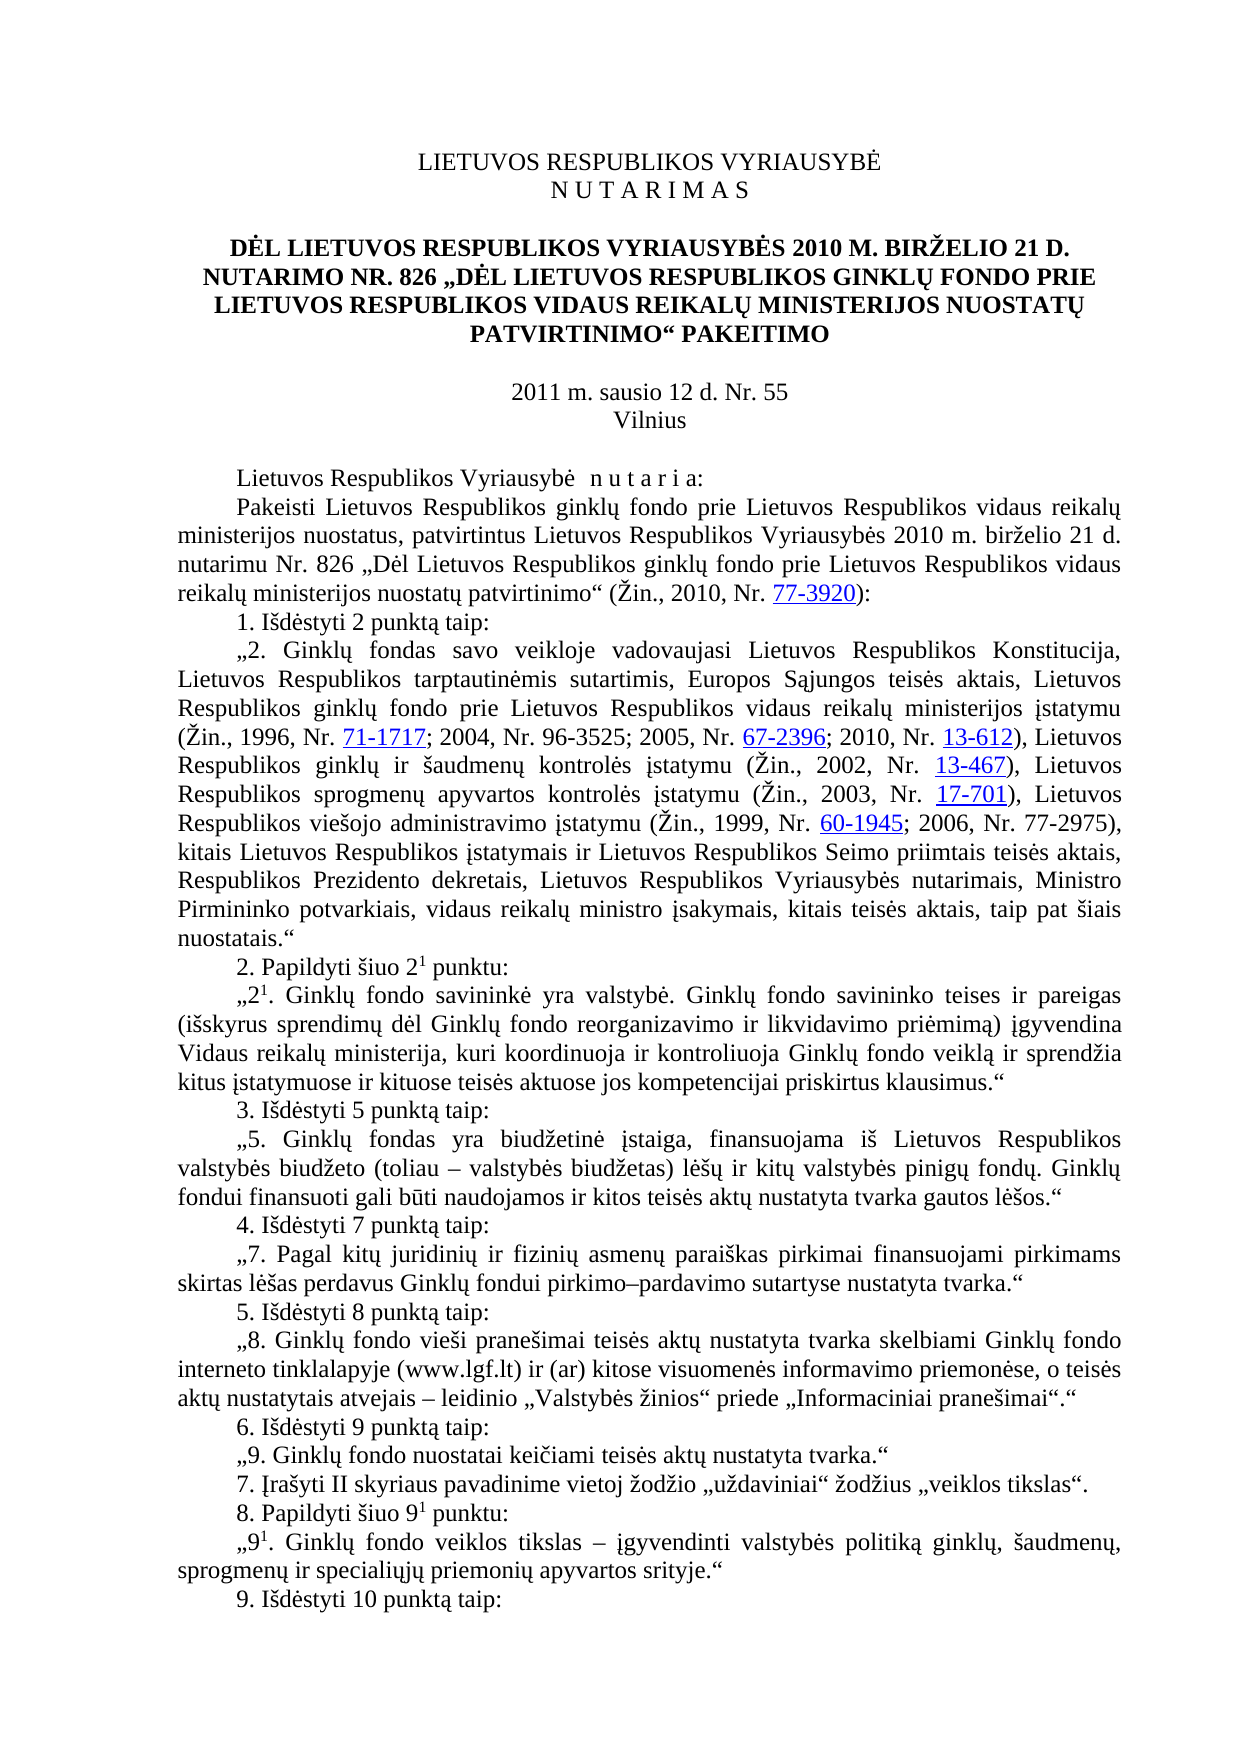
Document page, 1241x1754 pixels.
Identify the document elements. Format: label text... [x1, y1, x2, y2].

text „5. Ginklų fondas yra biudžetinė įstaiga, finansuojama iš Lietuvos Respublikos valstybės biudžeto (toliau – valstybės biudžetas) lėšų ir kitų valstybės pinigų fondų. Ginklų fondui finansuoti gali būti naudojamos ir kitos teisės aktų nustatyta tvarka gautos lėšos.“ [177, 1124, 1122, 1211]
text „9. Ginklų fondo nuostatai keičiami teisės aktų nustatyta tvarka.“ [177, 1441, 1122, 1469]
text 7. Įrašyti II skyriaus pavadinime vietoj žodžio „uždaviniai“ žodžius „veiklos tikslas“. [177, 1469, 1122, 1498]
text 2. Papildyti šiuo 21 punktu: [177, 952, 1122, 981]
text 8. Papildyti šiuo 91 punktu: [177, 1498, 1122, 1527]
text Lietuvos Respublikos Vyriausybė nutaria: [177, 463, 1122, 492]
text 6. Išdėstyti 9 punktą taip: [177, 1412, 1122, 1441]
text 5. Išdėstyti 8 punktą taip: [177, 1297, 1122, 1326]
text NUTARIMAS [177, 176, 1122, 204]
text 1. Išdėstyti 2 punktą taip: [177, 607, 1122, 636]
text „21. Ginklų fondo savininkė yra valstybė. Ginklų fondo savininko teises ir pareigas (išskyrus sprendimų dėl Ginklų fondo reorganizavimo ir likvidavimo priėmimą) įgyvendina Vidaus reikalų ministerija, kuri koordinuoja ir kontroliuoja Ginklų fondo veiklą ir sprendžia kitus įstatymuose ir kituose teisės aktuose jos kompetencijai priskirtus klausimus.“ [177, 981, 1122, 1096]
text Pakeisti Lietuvos Respublikos ginklų fondo prie Lietuvos Respublikos vidaus reikalų ministerijos nuostatus, patvirtintus Lietuvos Respublikos Vyriausybės 2010 m. birželio 21 d. nutarimu Nr. 826 „Dėl Lietuvos Respublikos ginklų fondo prie Lietuvos Respublikos vidaus reikalų ministerijos nuostatų patvirtinimo“ (Žin., 2010, Nr. 77-3920): [177, 492, 1122, 607]
text 3. Išdėstyti 5 punktą taip: [177, 1096, 1122, 1124]
text DĖL LIETUVOS RESPUBLIKOS VYRIAUSYBĖS 2010 M. BIRŽELIO 21 D. NUTARIMO NR. 826 „DĖL LIETUVOS RESPUBLIKOS GINKLŲ FONDO PRIE LIETUVOS RESPUBLIKOS VIDAUS REIKALŲ MINISTERIJOS NUOSTATŲ PATVIRTINIMO“ PAKEITIMO [177, 233, 1122, 348]
text „8. Ginklų fondo vieši pranešimai teisės aktų nustatyta tvarka skelbiami Ginklų fondo interneto tinklalapyje (www.lgf.lt) ir (ar) kitose visuomenės informavimo priemonėse, o teisės aktų nustatytais atvejais – leidinio „Valstybės žinios“ priede „Informaciniai pranešimai“.“ [177, 1326, 1122, 1412]
text „7. Pagal kitų juridinių ir fizinių asmenų paraiškas pirkimai finansuojami pirkimams skirtas lėšas perdavus Ginklų fondui pirkimo–pardavimo sutartyse nustatyta tvarka.“ [177, 1239, 1122, 1297]
text Lietuvos Respublikos Vyriausybė [177, 147, 1122, 176]
text „91. Ginklų fondo veiklos tikslas – įgyvendinti valstybės politiką ginklų, šaudmenų, sprogmenų ir specialiųjų priemonių apyvartos srityje.“ [177, 1527, 1122, 1584]
text 2011 m. sausio 12 d. Nr. 55 [177, 377, 1122, 406]
text 4. Išdėstyti 7 punktą taip: [177, 1211, 1122, 1239]
text 9. Išdėstyti 10 punktą taip: [177, 1584, 1122, 1613]
text „2. Ginklų fondas savo veikloje vadovaujasi Lietuvos Respublikos Konstitucija, Lietuvos Respublikos tarptautinėmis sutartimis, Europos Sąjungos teisės aktais, Lietuvos Respublikos ginklų fondo prie Lietuvos Respublikos vidaus reikalų ministerijos įstatymu (Žin., 1996, Nr. 71-1717; 2004, Nr. 96-3525; 2005, Nr. 67-2396; 2010, Nr. 13-612), Lietuvos Respublikos ginklų ir šaudmenų kontrolės įstatymu (Žin., 2002, Nr. 13-467), Lietuvos Respublikos sprogmenų apyvartos kontrolės įstatymu (Žin., 2003, Nr. 17-701), Lietuvos Respublikos viešojo administravimo įstatymu (Žin., 1999, Nr. 60-1945; 2006, Nr. 77-2975), kitais Lietuvos Respublikos įstatymais ir Lietuvos Respublikos Seimo priimtais teisės aktais, Respublikos Prezidento dekretais, Lietuvos Respublikos Vyriausybės nutarimais, Ministro Pirmininko potvarkiais, vidaus reikalų ministro įsakymais, kitais teisės aktais, taip pat šiais nuostatais.“ [177, 636, 1122, 952]
text Vilnius [177, 406, 1122, 434]
